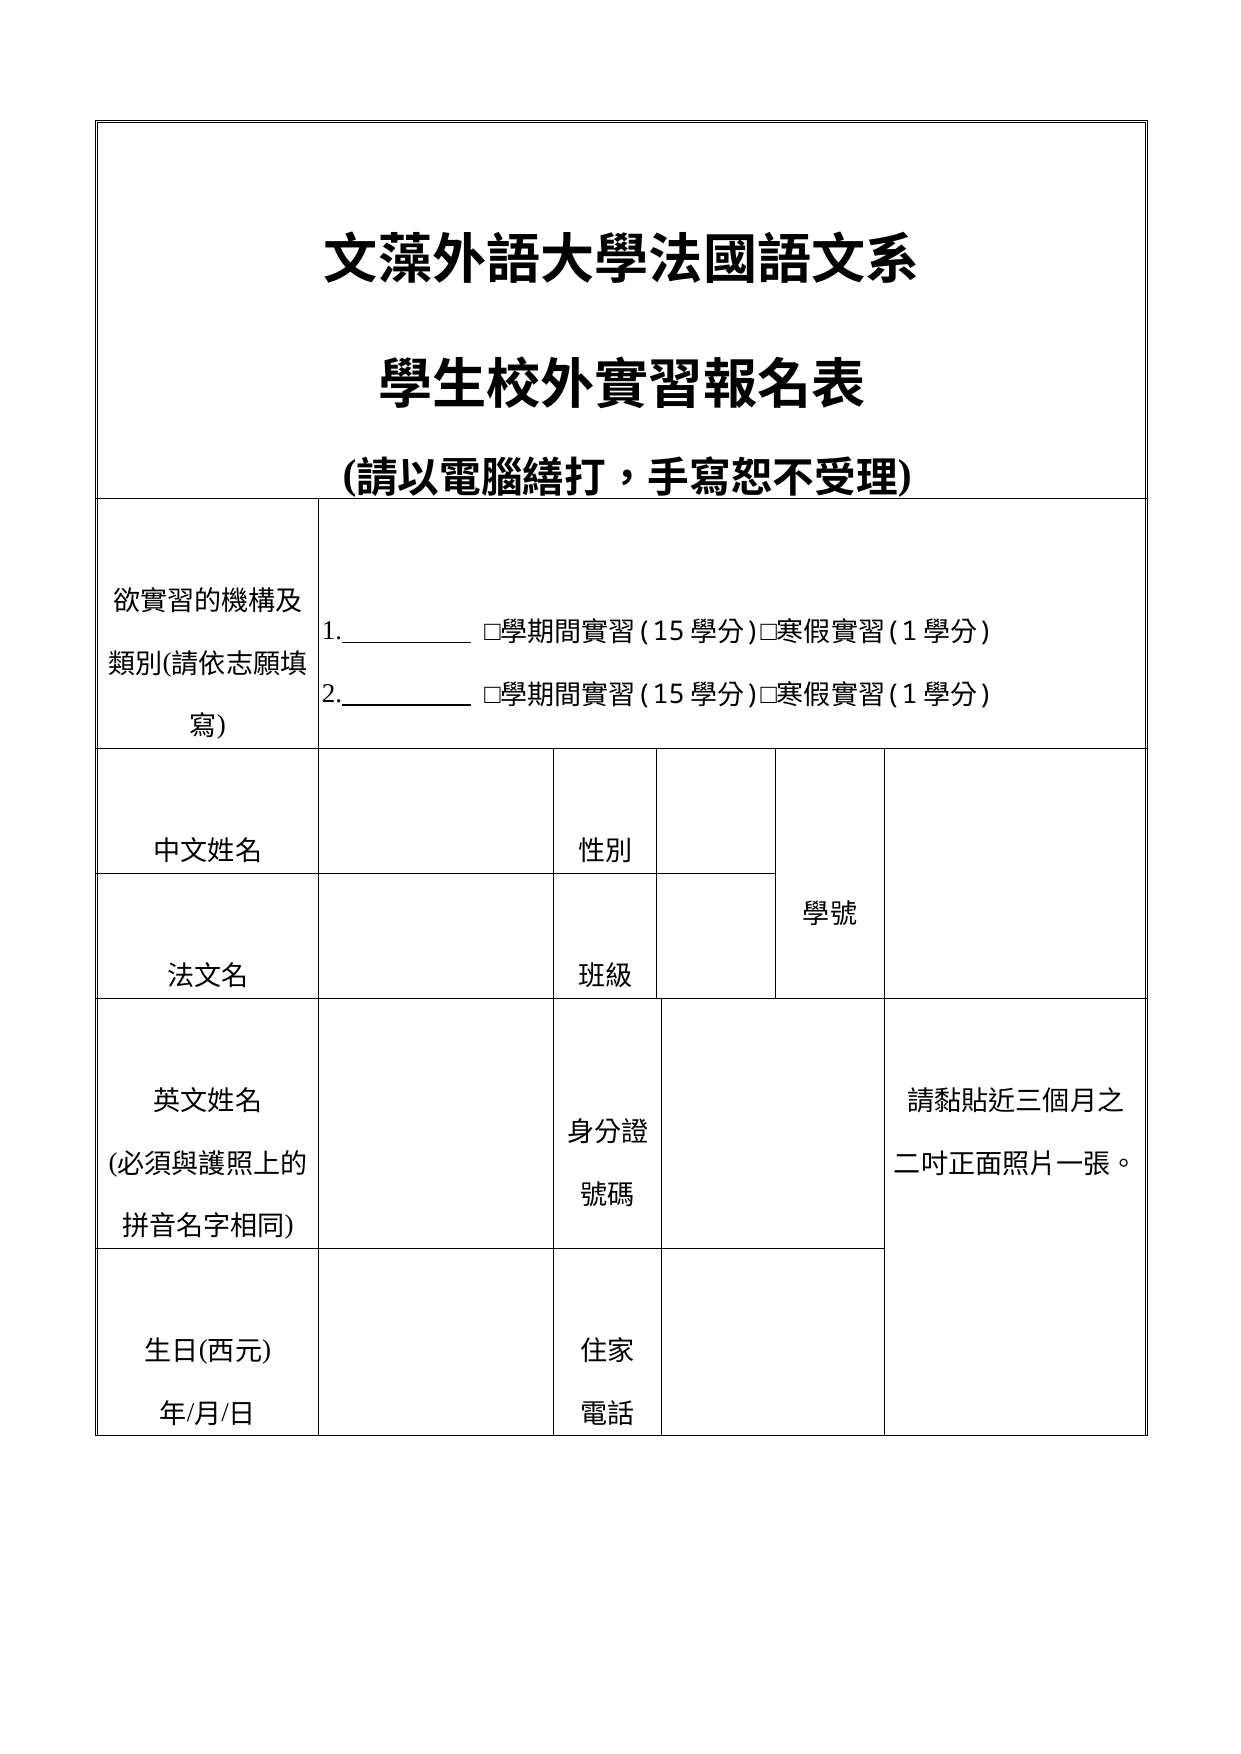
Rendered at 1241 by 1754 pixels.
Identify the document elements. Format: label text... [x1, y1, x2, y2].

table_cell 1. □學期間實習(15學分)□寒假實習(1學分) 2. □學期間實習(15學分)□寒假實習(1學分) [319, 499, 1145, 747]
table_cell 英文姓名 (必須與護照上的拼音名字相同) [98, 999, 318, 1247]
table_cell 身分證 號碼 [554, 999, 661, 1247]
table_cell [319, 1249, 553, 1435]
table_cell 學號 [776, 749, 884, 997]
table_cell [319, 749, 553, 872]
table_cell 性別 [554, 749, 656, 872]
table_cell [662, 1249, 884, 1435]
table_cell 欲實習的機構及類別(請依志願填寫) [98, 499, 318, 747]
table_cell 中文姓名 [98, 749, 318, 872]
table_cell [657, 874, 775, 997]
table_cell 住家 電話 [554, 1249, 661, 1435]
table_cell [319, 999, 553, 1247]
table_cell 班級 [554, 874, 656, 997]
table_cell 生日(西元) 年/月/日 [98, 1249, 318, 1435]
table_cell 法文名 [98, 874, 318, 997]
table_header 文藻外語大學法國語文系 學生校外實習報名表 (請以電腦繕打，手寫恕不受理) [98, 123, 1145, 497]
table_cell [319, 874, 553, 997]
table_cell [885, 749, 1145, 997]
table_cell 請黏貼近三個月之 二吋正面照片一張。 [885, 999, 1145, 1435]
table_cell [662, 999, 884, 1247]
table_cell [657, 749, 775, 872]
